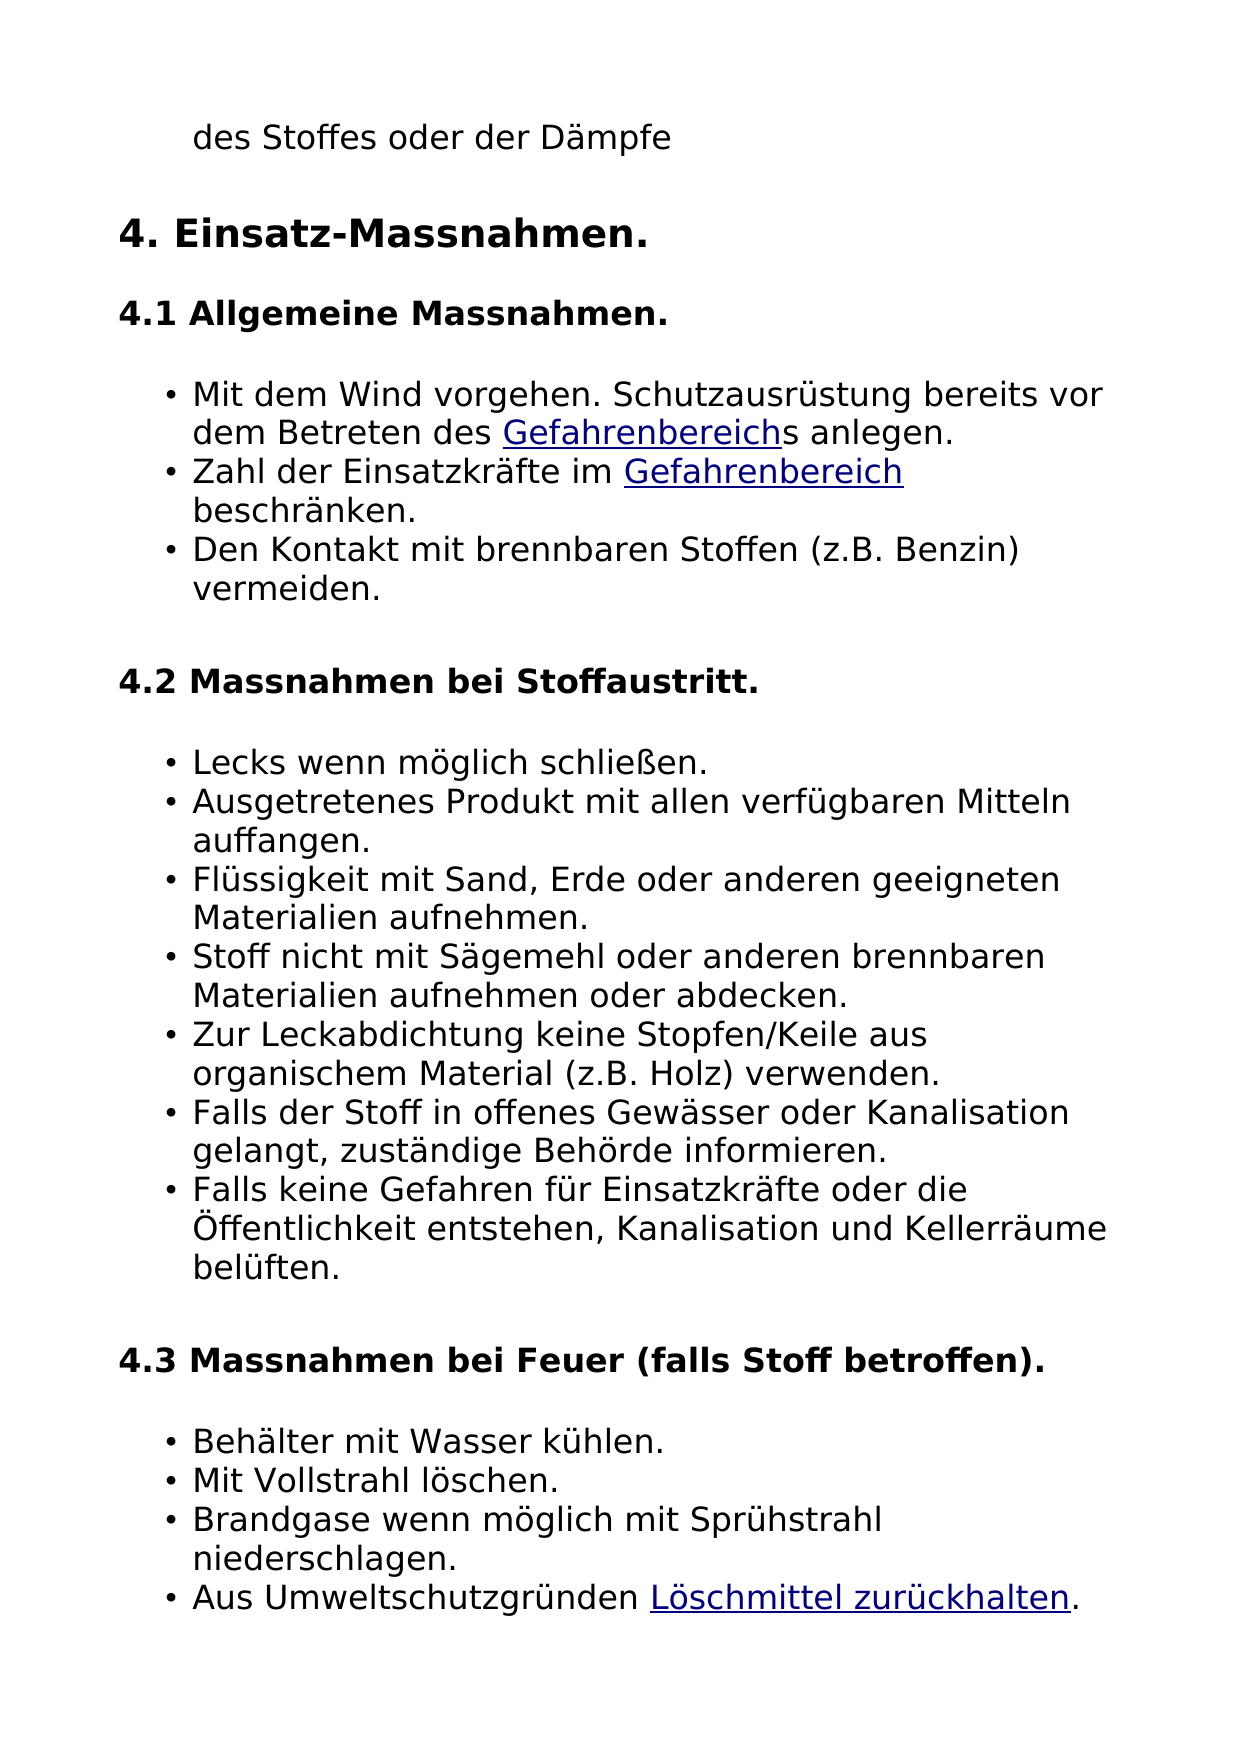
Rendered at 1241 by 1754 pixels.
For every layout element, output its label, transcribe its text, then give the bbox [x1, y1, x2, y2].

list Brandgase wenn möglich mit Sprühstrahl niederschlagen. [177, 1500, 1122, 1578]
list Aus Umweltschutzgründen Löschmittel zurückhalten. [177, 1578, 1122, 1617]
list Mit dem Wind vorgehen. Schutzausrüstung bereits vor dem Betreten des Gefahrenbereichs anlegen. [177, 375, 1122, 453]
list Zahl der Einsatzkräfte im Gefahrenbereich beschränken. [177, 453, 1122, 530]
list des Stoffes oder der Dämpfe [177, 118, 1122, 157]
subtitle 4.1 Allgemeine Massnahmen. [118, 294, 1122, 333]
list Mit Vollstrahl löschen. [177, 1462, 1122, 1500]
subtitle 4. Einsatz-Massnahmen. [118, 211, 1122, 257]
list Lecks wenn möglich schließen. [177, 743, 1122, 782]
list Den Kontakt mit brennbaren Stoffen (z.B. Benzin) vermeiden. [177, 530, 1122, 608]
subtitle 4.2 Massnahmen bei Stoffaustritt. [118, 663, 1122, 701]
list Falls der Stoff in offenes Gewässer oder Kanalisation gelangt, zuständige Behörde informieren. [177, 1093, 1122, 1171]
list Zur Leckabdichtung keine Stopfen/Keile aus organischem Material (z.B. Holz) verwenden. [177, 1015, 1122, 1093]
list Ausgetretenes Produkt mit allen verfügbaren Mitteln auffangen. [177, 782, 1122, 860]
list Behälter mit Wasser kühlen. [177, 1423, 1122, 1462]
list Flüssigkeit mit Sand, Erde oder anderen geeigneten Materialien aufnehmen. [177, 860, 1122, 938]
list Falls keine Gefahren für Einsatzkräfte oder die Öffentlichkeit entstehen, Kanalisation und Kellerräume belüften. [177, 1171, 1122, 1287]
list Stoff nicht mit Sägemehl oder anderen brennbaren Materialien aufnehmen oder abdecken. [177, 938, 1122, 1015]
subtitle 4.3 Massnahmen bei Feuer (falls Stoff betroffen). [118, 1342, 1122, 1381]
